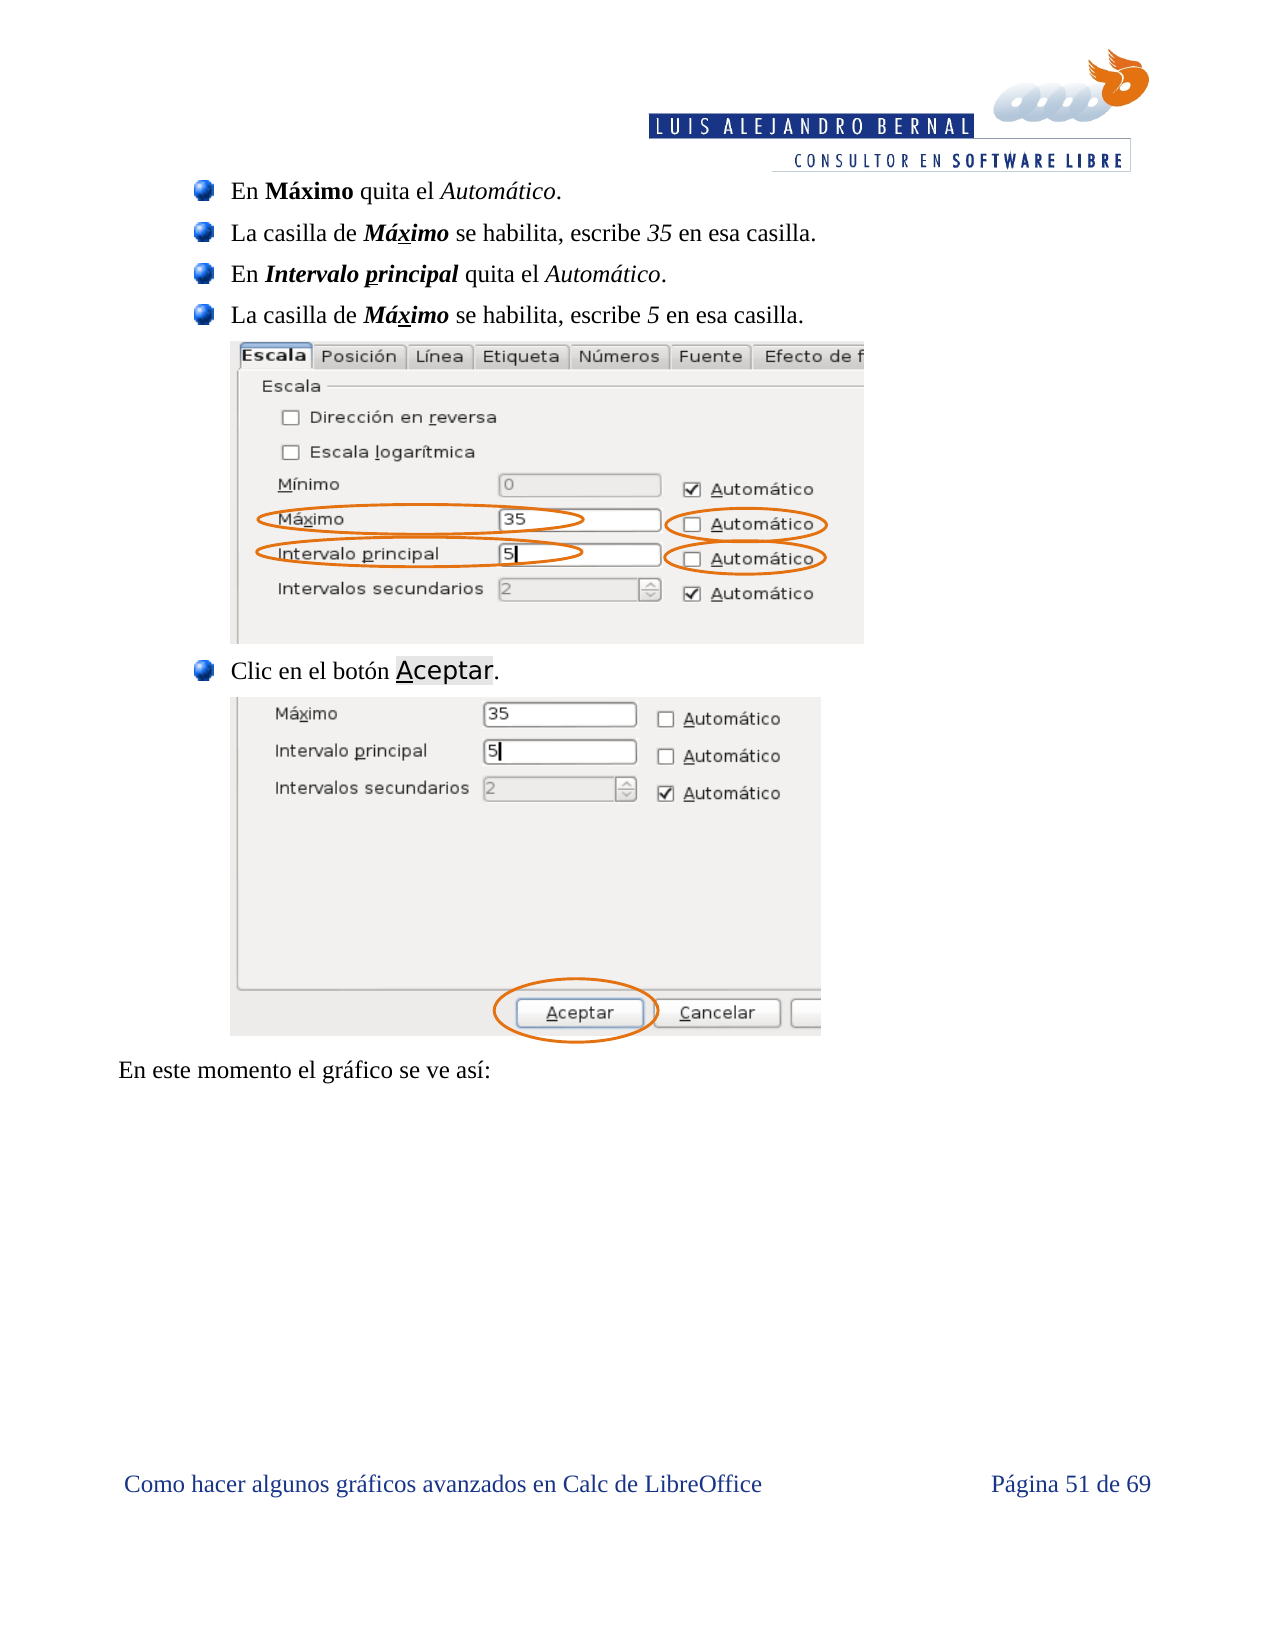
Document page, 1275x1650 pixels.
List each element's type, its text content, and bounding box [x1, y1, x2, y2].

list Clic en el botón Aceptar. [493, 656, 1157, 685]
list Clic en el botón Aceptar. [193, 656, 396, 685]
picture [194, 222, 214, 242]
list La casilla de Máximo se habilita, escribe 35 en esa casilla. [193, 218, 1157, 246]
picture [230, 697, 821, 1036]
list La casilla de Máximo se habilita, escribe 5 en esa casilla. [193, 300, 1157, 329]
picture [194, 263, 214, 284]
text En este momento el gráfico se ve así: [118, 1055, 1157, 1083]
list En Máximo quita el Automático. [193, 176, 1157, 205]
picture [230, 341, 864, 644]
picture [194, 180, 214, 201]
list En Intervalo principal quita el Automático. [193, 259, 1157, 288]
picture [648, 45, 1151, 174]
picture [194, 660, 214, 681]
picture [496, 981, 656, 1036]
picture [194, 304, 214, 325]
